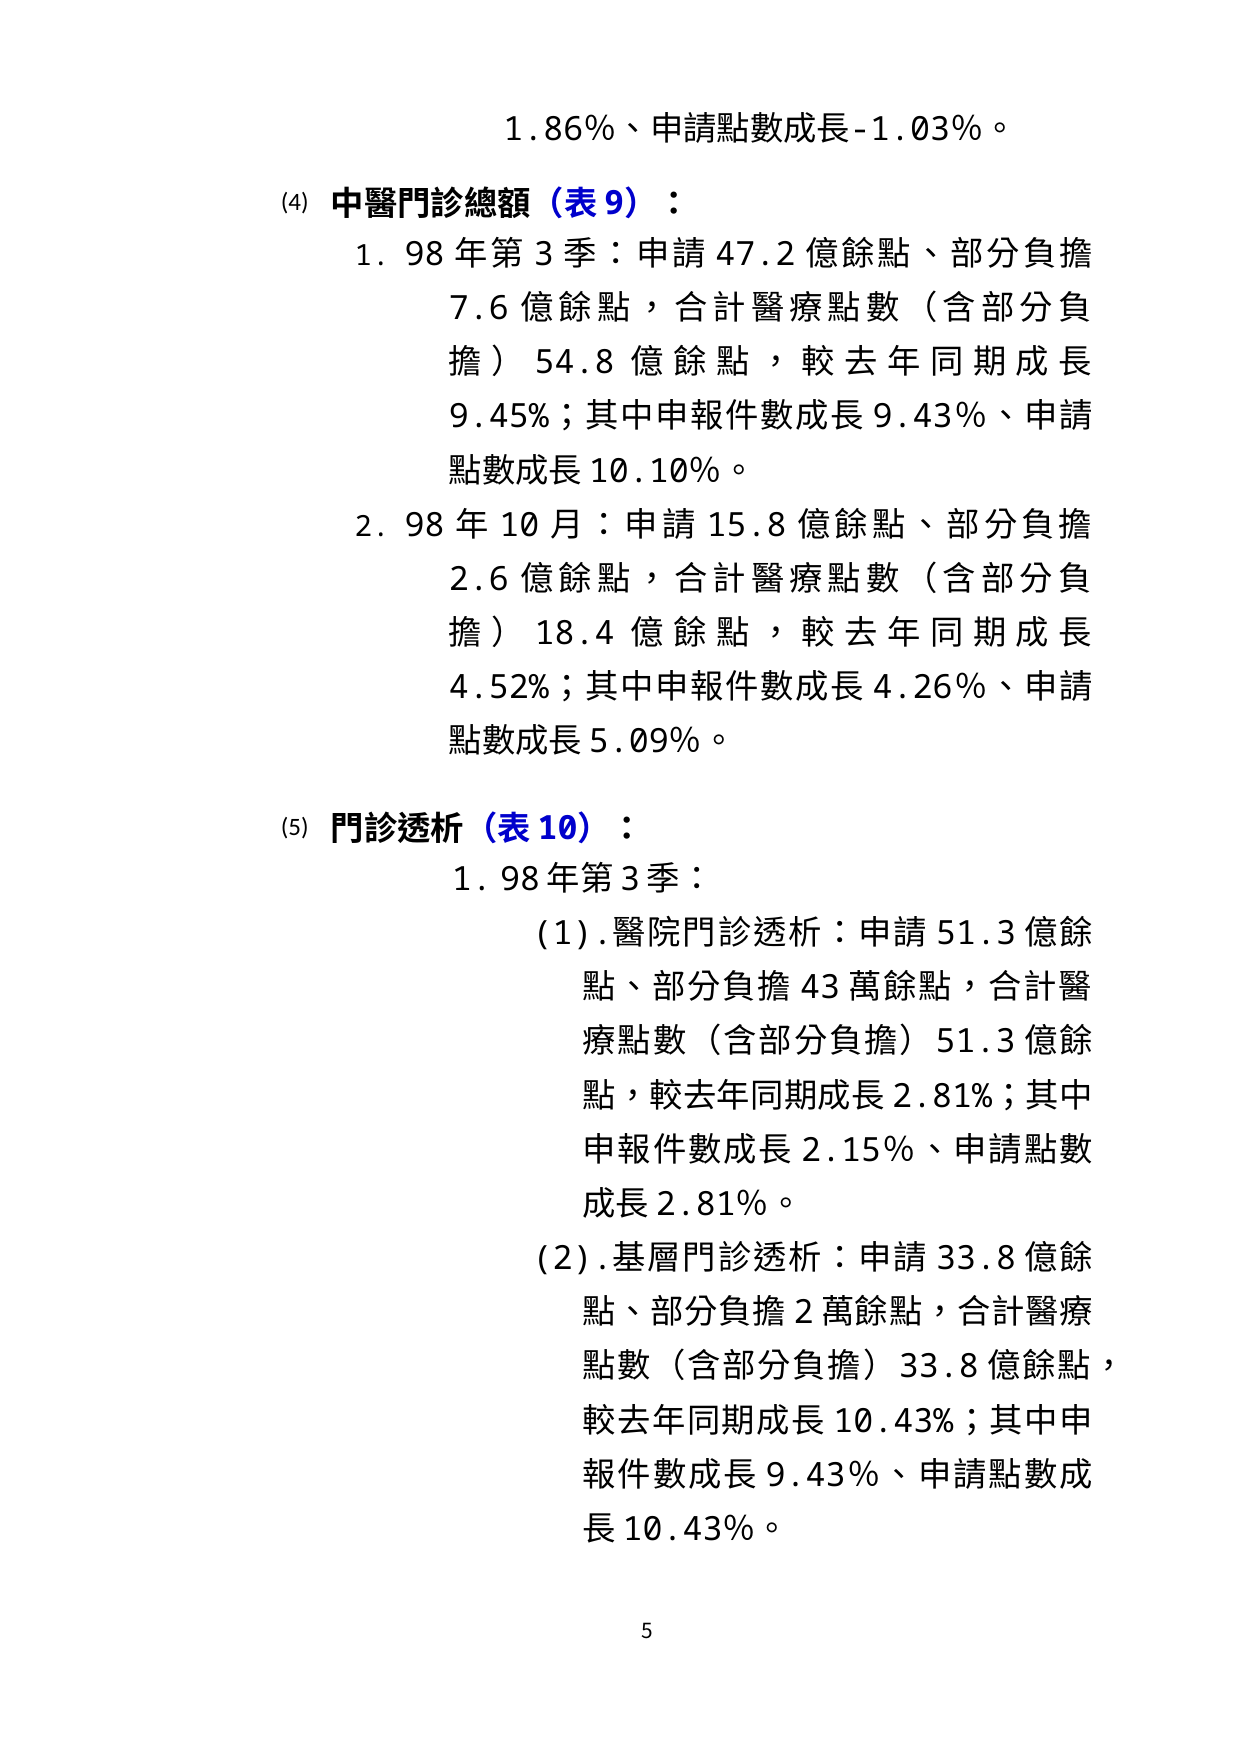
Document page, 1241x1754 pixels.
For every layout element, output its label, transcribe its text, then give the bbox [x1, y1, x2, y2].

list 98年第3季：申請47.2億餘點、部分負擔7.6億餘點，合計醫療點數（含部分負擔）54.8億餘點，較去年同期成長9.45%；其中申報件數成長9.43％、申請點數成長10.10％。 [354, 222, 1093, 493]
list 基層門診透析：申請33.8億餘點、部分負擔2萬餘點，合計醫療點數（含部分負擔）33.8億餘點，較去年同期成長10.43%；其中申報件數成長9.43％、申請點數成長10.43％。 [532, 1226, 1093, 1551]
list 中醫門診總額（表9）： [281, 159, 1093, 222]
list 98年第3季： [452, 847, 1093, 901]
list 醫院門診透析：申請51.3億餘點、部分負擔43萬餘點，合計醫療點數（含部分負擔）51.3億餘點，較去年同期成長2.81%；其中申報件數成長2.15％、申請點數成長2.81％。 [532, 901, 1093, 1226]
list 1.86％、申請點數成長-1.03％。 [453, 97, 1093, 151]
list 門診透析（表10）： [281, 784, 1093, 847]
list 98年10月：申請15.8億餘點、部分負擔2.6億餘點，合計醫療點數（含部分負擔）18.4億餘點，較去年同期成長4.52%；其中申報件數成長4.26％、申請點數成長5.09％。 [354, 493, 1093, 764]
